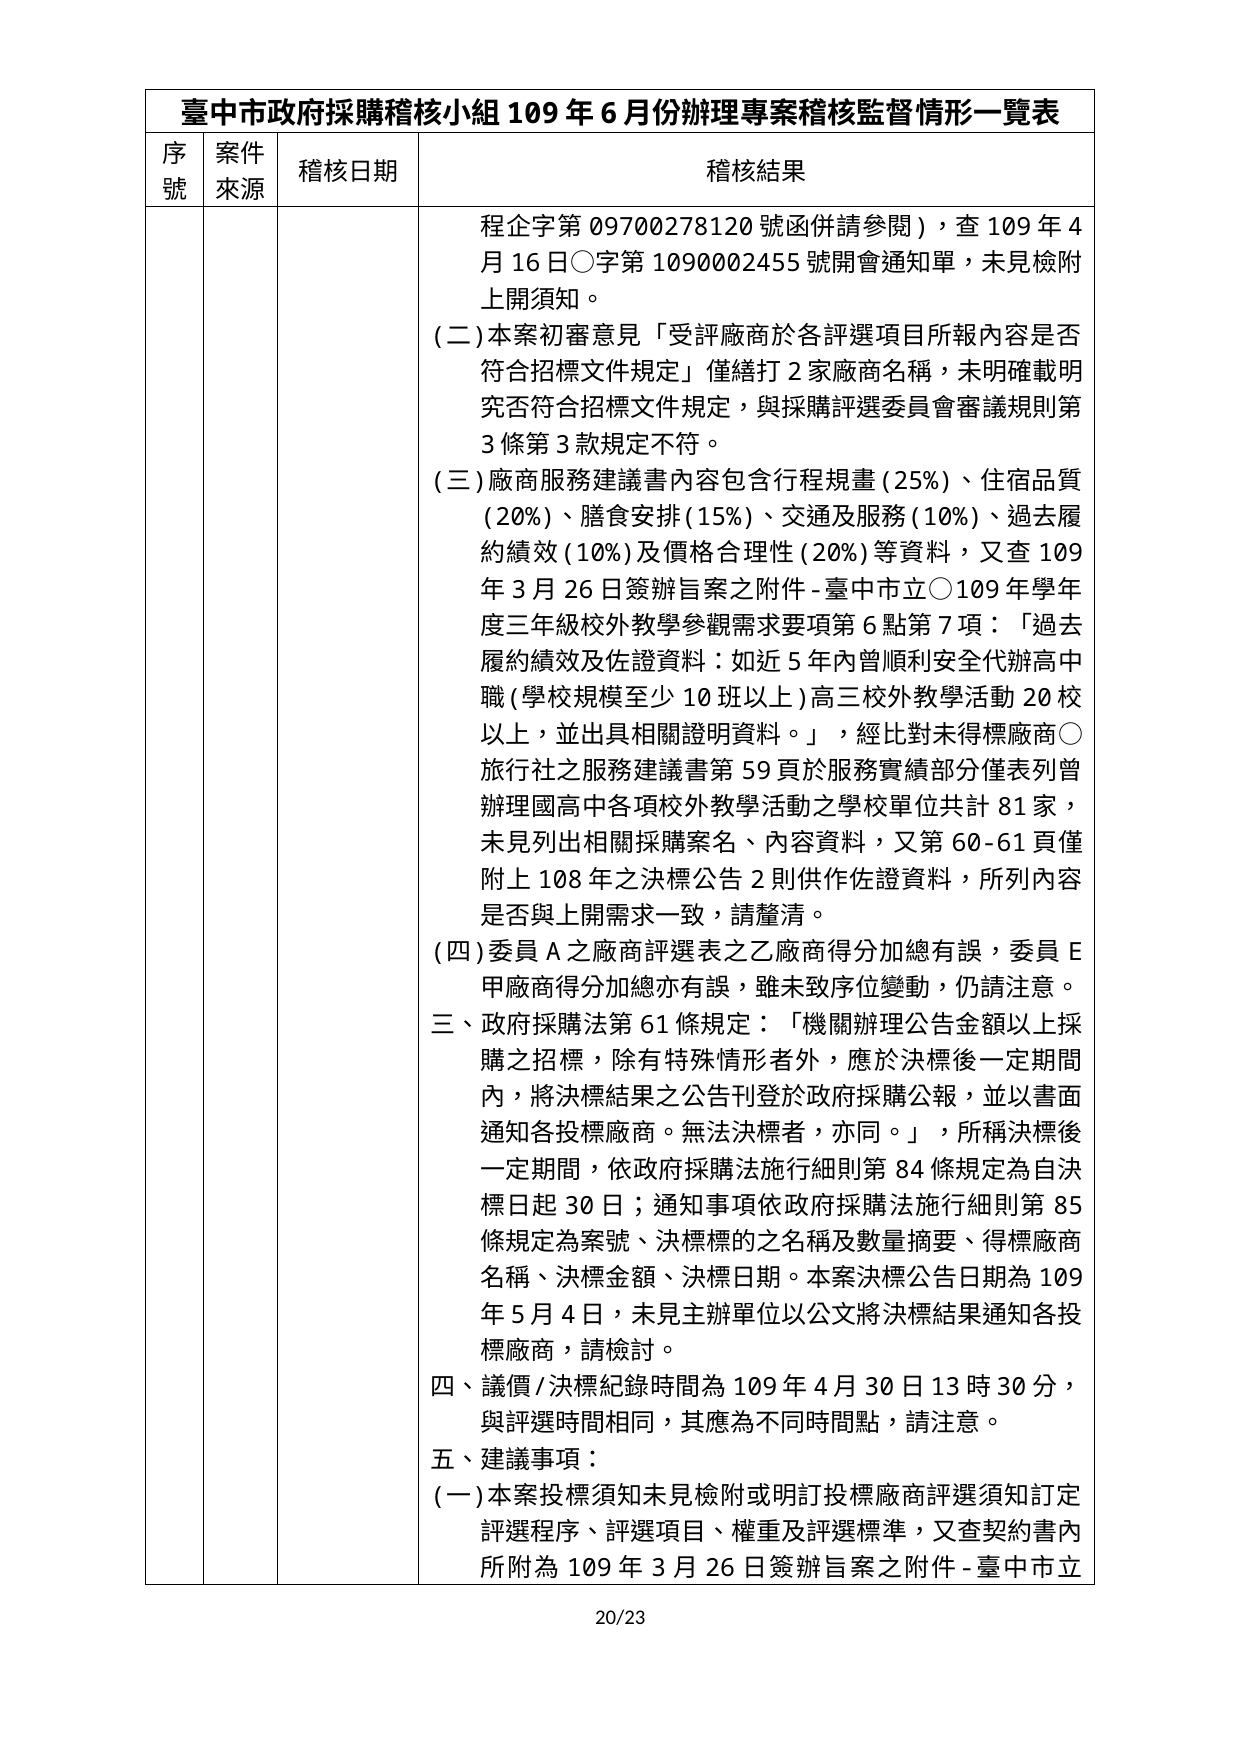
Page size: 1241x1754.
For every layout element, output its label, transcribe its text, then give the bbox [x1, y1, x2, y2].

table_cell [204, 207, 277, 1584]
table_cell [146, 207, 203, 1584]
table_cell 稽核日期 [278, 133, 418, 206]
table_cell 程企字第09700278120號函併請參閱)，查109年4月16日○字第1090002455號開會通知單，未見檢附上開須知。 (二)本案初審意見「受評廠商於各評選項目所報內容是否符合招標文件規定」僅繕打2家廠商名稱，未明確載明究否符合招標文件規定，與採購評選委員會審議規則第3條第3款規定不符。 (三)廠商服務建議書內容包含行程規畫(25%)、住宿品質(20%)、膳食安排(15%)、交通及服務(10%)、過去履約績效(10%)及價格合理性(20%)等資料，又查109年3月26日簽辦旨案之附件-臺中市立○109年學年度三年級校外教學參觀需求要項第6點第7項：「過去履約績效及佐證資料：如近5年內曾順利安全代辦高中職(學校規模至少10班以上)高三校外教學活動20校以上，並出具相關證明資料。」，經比對未得標廠商○旅行社之服務建議書第59頁於服務實績部分僅表列曾辦理國高中各項校外教學活動之學校單位共計81家，未見列出相關採購案名、內容資料，又第60-61頁僅附上108年之決標公告2則供作佐證資料，所列內容是否與上開需求一致，請釐清。 (四)委員A之廠商評選表之乙廠商得分加總有誤，委員E甲廠商得分加總亦有誤，雖未致序位變動，仍請注意。 三、政府採購法第61條規定：「機關辦理公告金額以上採購之招標，除有特殊情形者外，應於決標後一定期間內，將決標結果之公告刊登於政府採購公報，並以書面通知各投標廠商。無法決標者，亦同。」，所稱決標後一定期間，依政府採購法施行細則第84條規定為自決標日起30日；通知事項依政府採購法施行細則第85條規定為案號、決標標的之名稱及數量摘要、得標廠商名稱、決標金額、決標日期。本案決標公告日期為109年5月4日，未見主辦單位以公文將決標結果通知各投標廠商，請檢討。 四、議價/決標紀錄時間為109年4月30日13時30分，與評選時間相同，其應為不同時間點，請注意。 五、建議事項： (一)本案投標須知未見檢附或明訂投標廠商評選須知訂定評選程序、評選項目、權重及評選標準，又查契約書內所附為109年3月26日簽辦旨案之附件-臺中市立 [419, 207, 1094, 1584]
table_cell 案件來源 [204, 133, 277, 206]
table_cell [278, 207, 418, 1584]
table_cell 稽核結果 [419, 133, 1094, 206]
table_cell 序號 [146, 133, 203, 206]
table_header 臺中市政府採購稽核小組109年6月份辦理專案稽核監督情形一覽表 [146, 90, 1094, 132]
